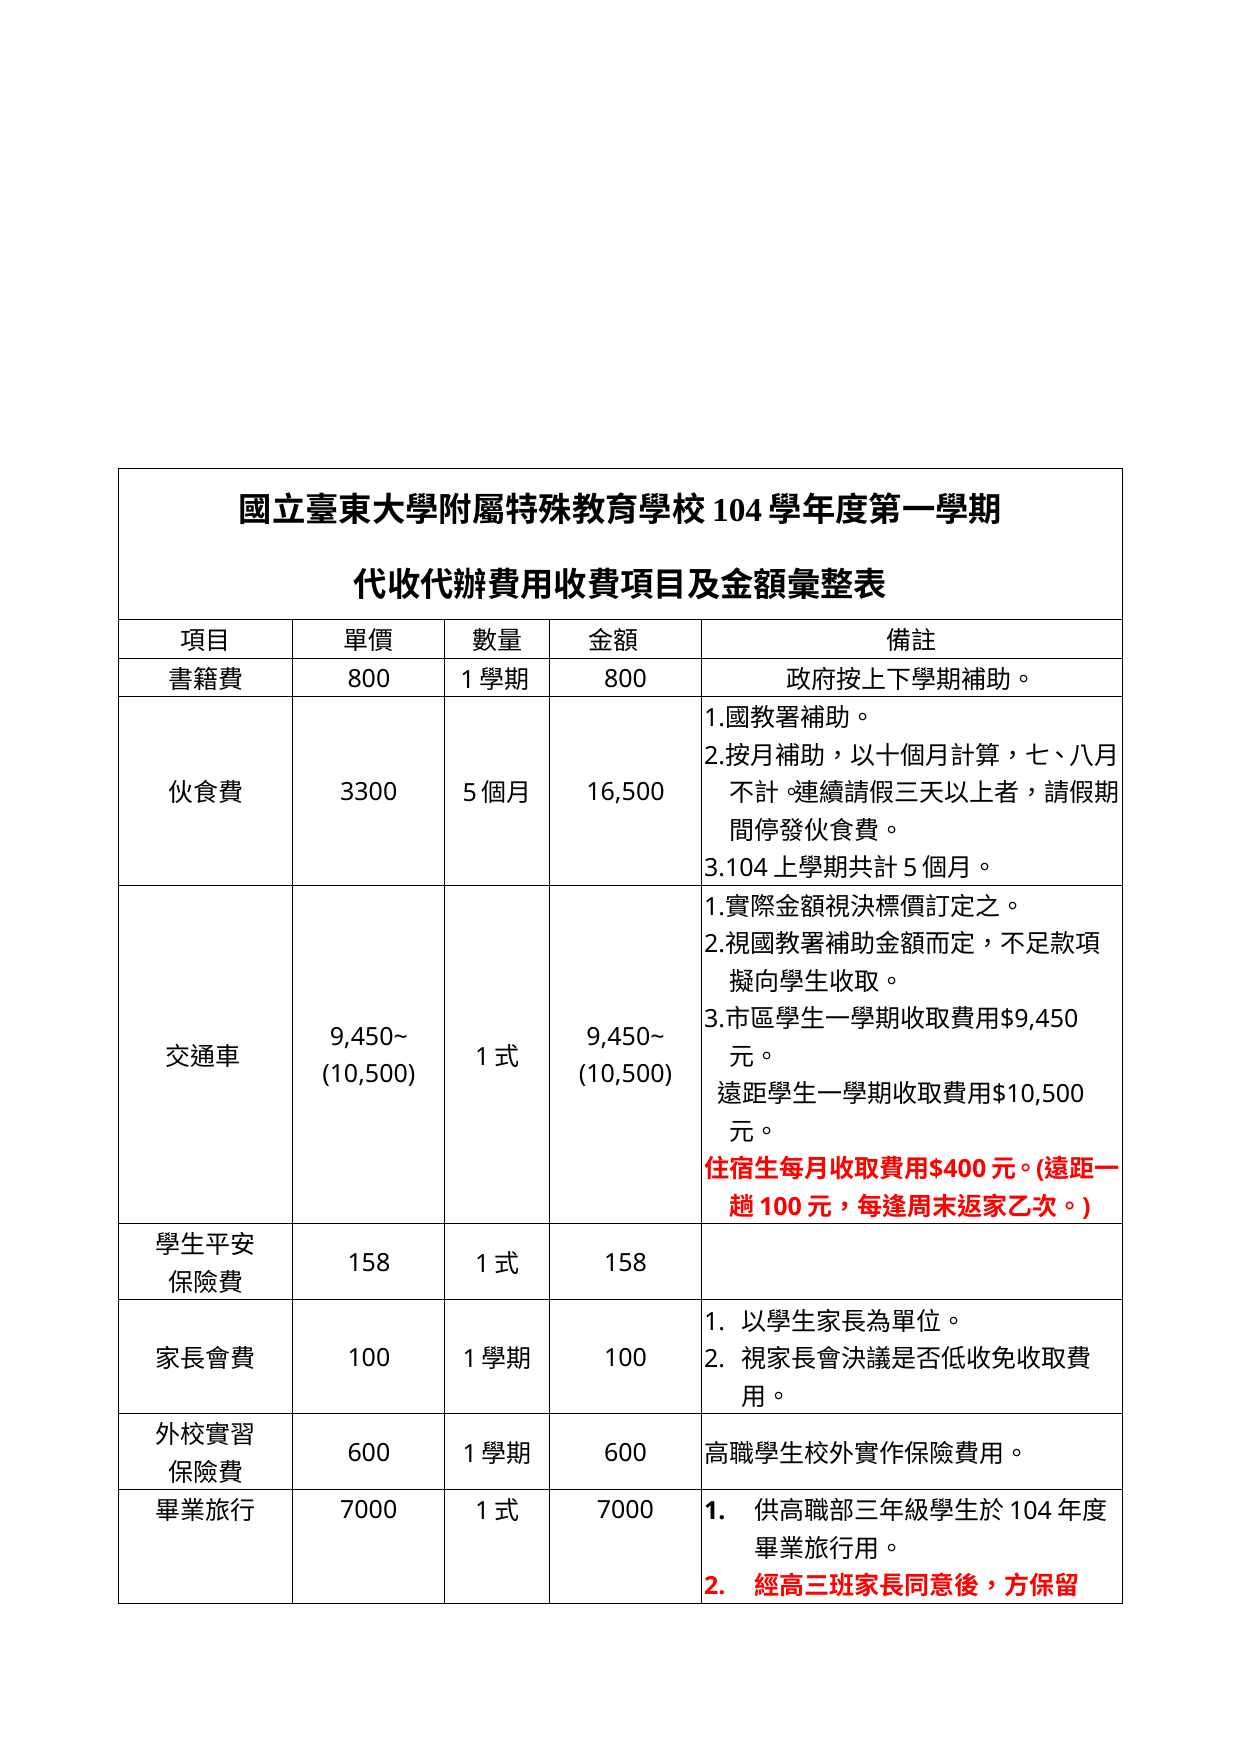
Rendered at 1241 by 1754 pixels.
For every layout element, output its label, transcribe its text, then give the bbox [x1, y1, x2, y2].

table_cell 1式 [445, 1490, 549, 1602]
table_cell 5個月 [445, 697, 549, 885]
table_cell 書籍費 [119, 659, 292, 696]
table_cell 備註 [702, 620, 1122, 658]
table_cell 800 [550, 659, 701, 696]
table_cell 1式 [445, 1224, 549, 1299]
table_cell 1.實際金額視決標價訂定之。 2.視國教署補助金額而定，不足款項擬向學生收取。 3.市區學生一學期收取費用$9,450元。 遠距學生一學期收取費用$10,500元。 住宿生每月收取費用$400元。(遠距一趟100元，每逢周末返家乙次。) [702, 886, 1122, 1223]
table_cell 16,500 [550, 697, 701, 885]
table_cell 600 [293, 1414, 444, 1489]
table_header 國立臺東大學附屬特殊教育學校104學年度第一學期 代收代辦費用收費項目及金額彙整表 [119, 469, 1122, 619]
table_cell 政府按上下學期補助。 [702, 659, 1122, 696]
table_cell 800 [293, 659, 444, 696]
table_cell 9,450~ (10,500) [550, 886, 701, 1223]
table_cell 供高職部三年級學生於104年度畢業旅行用。 經高三班家長同意後，方保留103學年度之伙食費剩餘款不退還，以支應畢業旅行費用。 依據使用者付費原則，參加畢業旅行之學生皆須繳交1000元，不足額再由103、104學年度之伙食費剩餘款項下支應。 若仍不足則由「用愛心做朋友」獎補助金項下支應，餘額由家長自費。 未申請「用愛心做朋友」者，扣除伙食費剩餘款後，餘額由家長自費。 7000元為一概估，實際金額試決標價訂定之，多退少補。 [702, 1490, 1122, 1602]
table_cell 高職學生校外實作保險費用。 [702, 1414, 1122, 1489]
table_cell 7000 [293, 1490, 444, 1602]
table_cell 外校實習 保險費 [119, 1414, 292, 1489]
table_cell 7000 [550, 1490, 701, 1602]
table_cell 100 [550, 1300, 701, 1413]
table_cell 1學期 [445, 1414, 549, 1489]
table_cell 1.國教署補助。 2.按月補助，以十個月計算，七、八月不計。連續請假三天以上者，請假期間停發伙食費。 3.104上學期共計5個月。 [702, 697, 1122, 885]
table_cell 金額 [550, 620, 701, 658]
table_cell 9,450~ (10,500) [293, 886, 444, 1223]
table_cell 以學生家長為單位。 視家長會決議是否低收免收取費用。 [702, 1300, 1122, 1413]
table_cell 數量 [445, 620, 549, 658]
table_cell 單價 [293, 620, 444, 658]
table_cell 畢業旅行 [119, 1490, 292, 1602]
table_cell 家長會費 [119, 1300, 292, 1413]
table_cell 158 [293, 1224, 444, 1299]
table_cell 學生平安 保險費 [119, 1224, 292, 1299]
table_cell 交通車 [119, 886, 292, 1223]
table_cell 1式 [445, 886, 549, 1223]
table_cell 3300 [293, 697, 444, 885]
table_cell 1學期 [445, 1300, 549, 1413]
table_cell 1學期 [445, 659, 549, 696]
table_cell 600 [550, 1414, 701, 1489]
table_cell 伙食費 [119, 697, 292, 885]
table_cell [702, 1224, 1122, 1299]
table_cell 100 [293, 1300, 444, 1413]
table_cell 項目 [119, 620, 292, 658]
table_cell 158 [550, 1224, 701, 1299]
